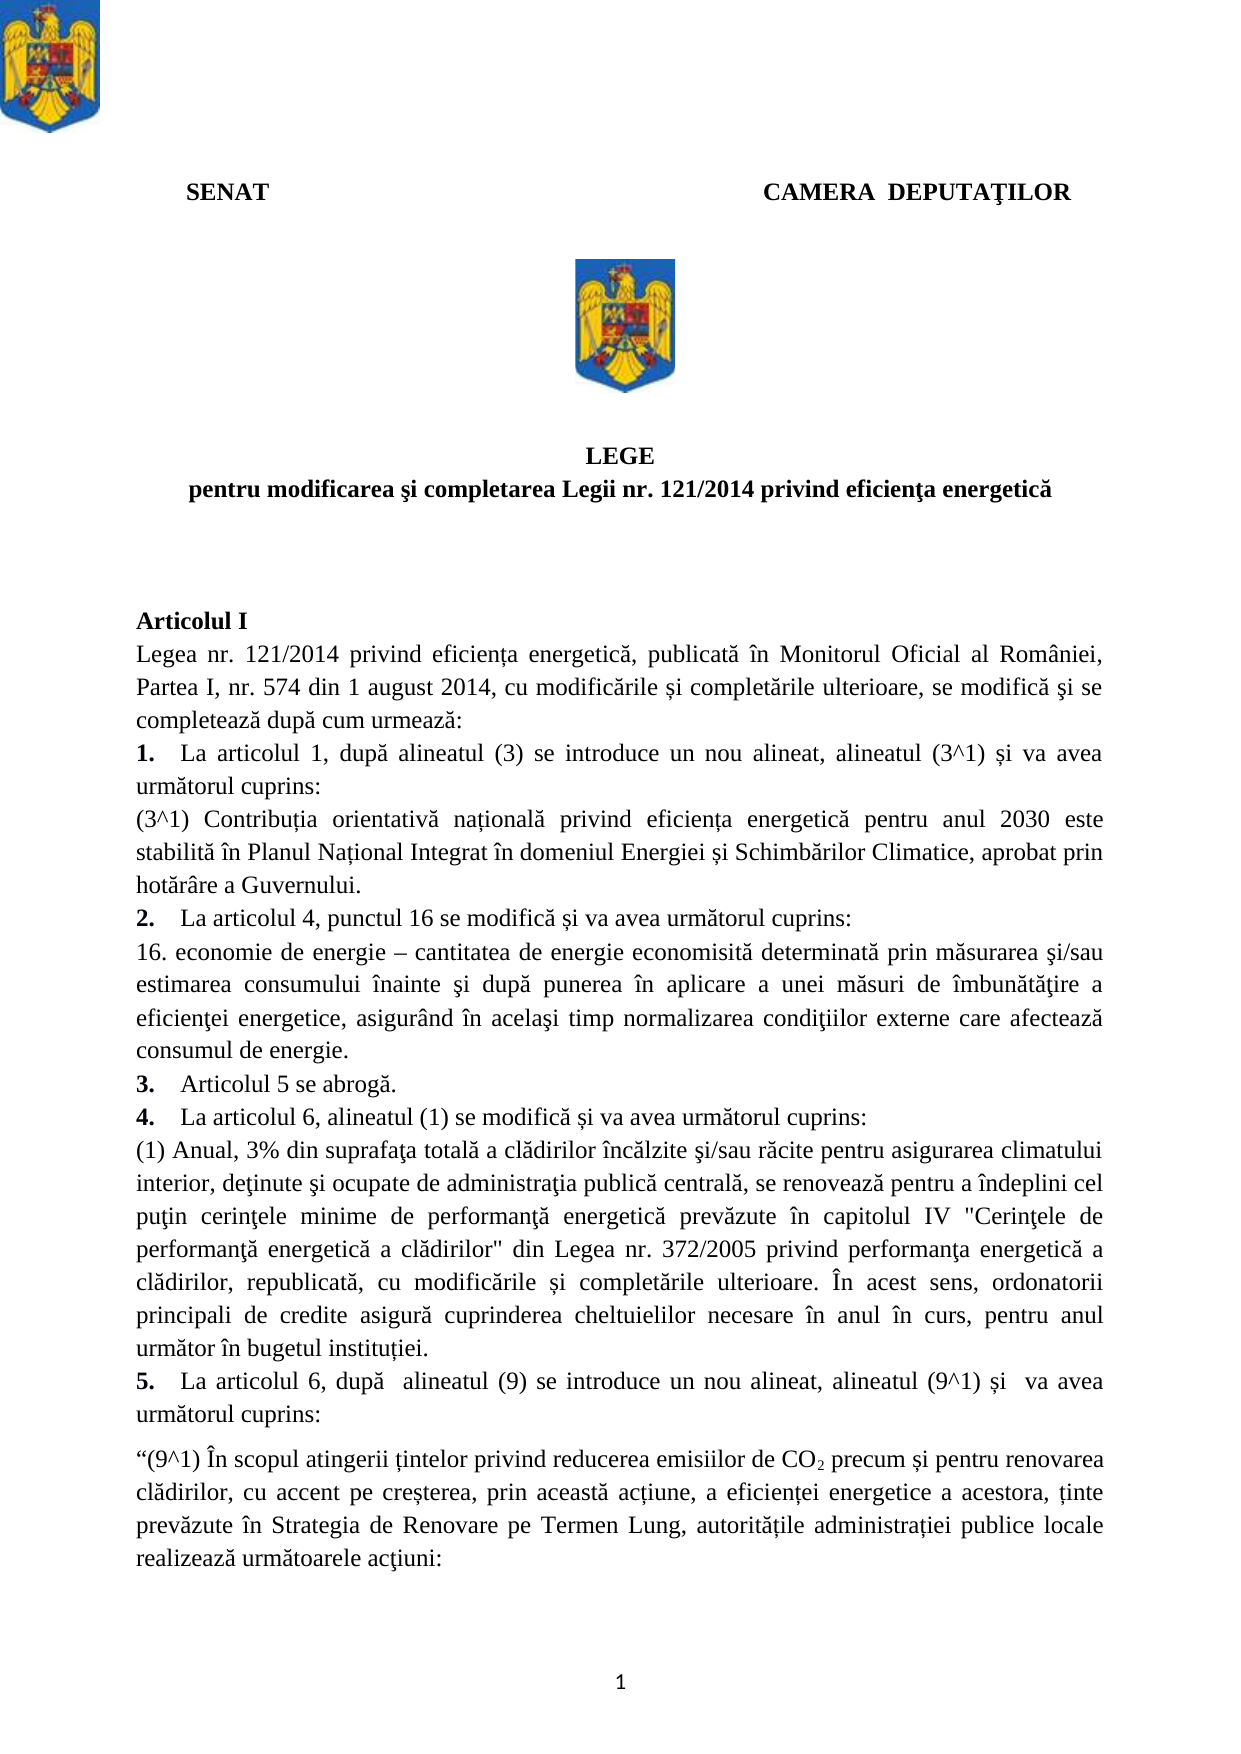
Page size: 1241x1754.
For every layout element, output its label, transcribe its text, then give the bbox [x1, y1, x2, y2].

list La articolul 4, punctul 16 se modifică și va avea următorul cuprins: [136, 903, 1104, 932]
text Legea nr. 121/2014 privind eficiența energetică, publicată în Monitorul Oficial al României, Partea I, nr. 574 din 1 august 2014, cu modificările și completările ulterioare, se modifică şi se completează după cum urmează: [136, 639, 1104, 734]
list Articolul 5 se abrogă. [136, 1069, 1104, 1097]
picture [0, 0, 100, 133]
text “(9^1) În scopul atingerii țintelor privind reducerea emisiilor de CO2 precum și pentru renovarea clădirilor, cu accent pe creșterea, prin această acțiune, a eficienței energetice a acestora, ținte prevăzute în Strategia de Renovare pe Termen Lung, autoritățile administrației publice locale realizează următoarele acţiuni: [136, 1444, 1104, 1572]
text pentru modificarea şi completarea Legii nr. 121/2014 privind eficienţa energetică [136, 474, 1104, 503]
list 16. economie de energie – cantitatea de energie economisită determinată prin măsurarea şi/sau estimarea consumului înainte şi după punerea în aplicare a unei măsuri de îmbunătăţire a eficienţei energetice, asigurând în acelaşi timp normalizarea condiţiilor externe care afectează consumul de energie. [136, 937, 1104, 1064]
list La articolul 6, alineatul (1) se modifică și va avea următorul cuprins: [136, 1102, 1104, 1130]
text LEGE [136, 441, 1104, 470]
text (1) Anual, 3% din suprafaţa totală a clădirilor încălzite şi/sau răcite pentru asigurarea climatului interior, deţinute şi ocupate de administraţia publică centrală, se renovează pentru a îndeplini cel puţin cerinţele minime de performanţă energetică prevăzute în capitolul IV "Cerinţele de performanţă energetică a clădirilor" din Legea nr. 372/2005 privind performanţa energetică a clădirilor, republicată, cu modificările și completările ulterioare. În acest sens, ordonatorii principali de credite asigură cuprinderea cheltuielilor necesare în anul în curs, pentru anul următor în bugetul instituției. [136, 1135, 1104, 1362]
text Articolul I [136, 606, 1104, 635]
list La articolul 1, după alineatul (3) se introduce un nou alineat, alineatul (3^1) și va avea următorul cuprins: [136, 738, 1104, 800]
text SENAT CAMERA DEPUTAŢILOR [136, 177, 1104, 206]
picture [575, 259, 676, 393]
list La articolul 6, după alineatul (9) se introduce un nou alineat, alineatul (9^1) și va avea următorul cuprins: [136, 1366, 1104, 1428]
text (3^1) Contribuția orientativă națională privind eficiența energetică pentru anul 2030 este stabilită în Planul Național Integrat în domeniul Energiei și Schimbărilor Climatice, aprobat prin hotărâre a Guvernului. [136, 804, 1104, 899]
